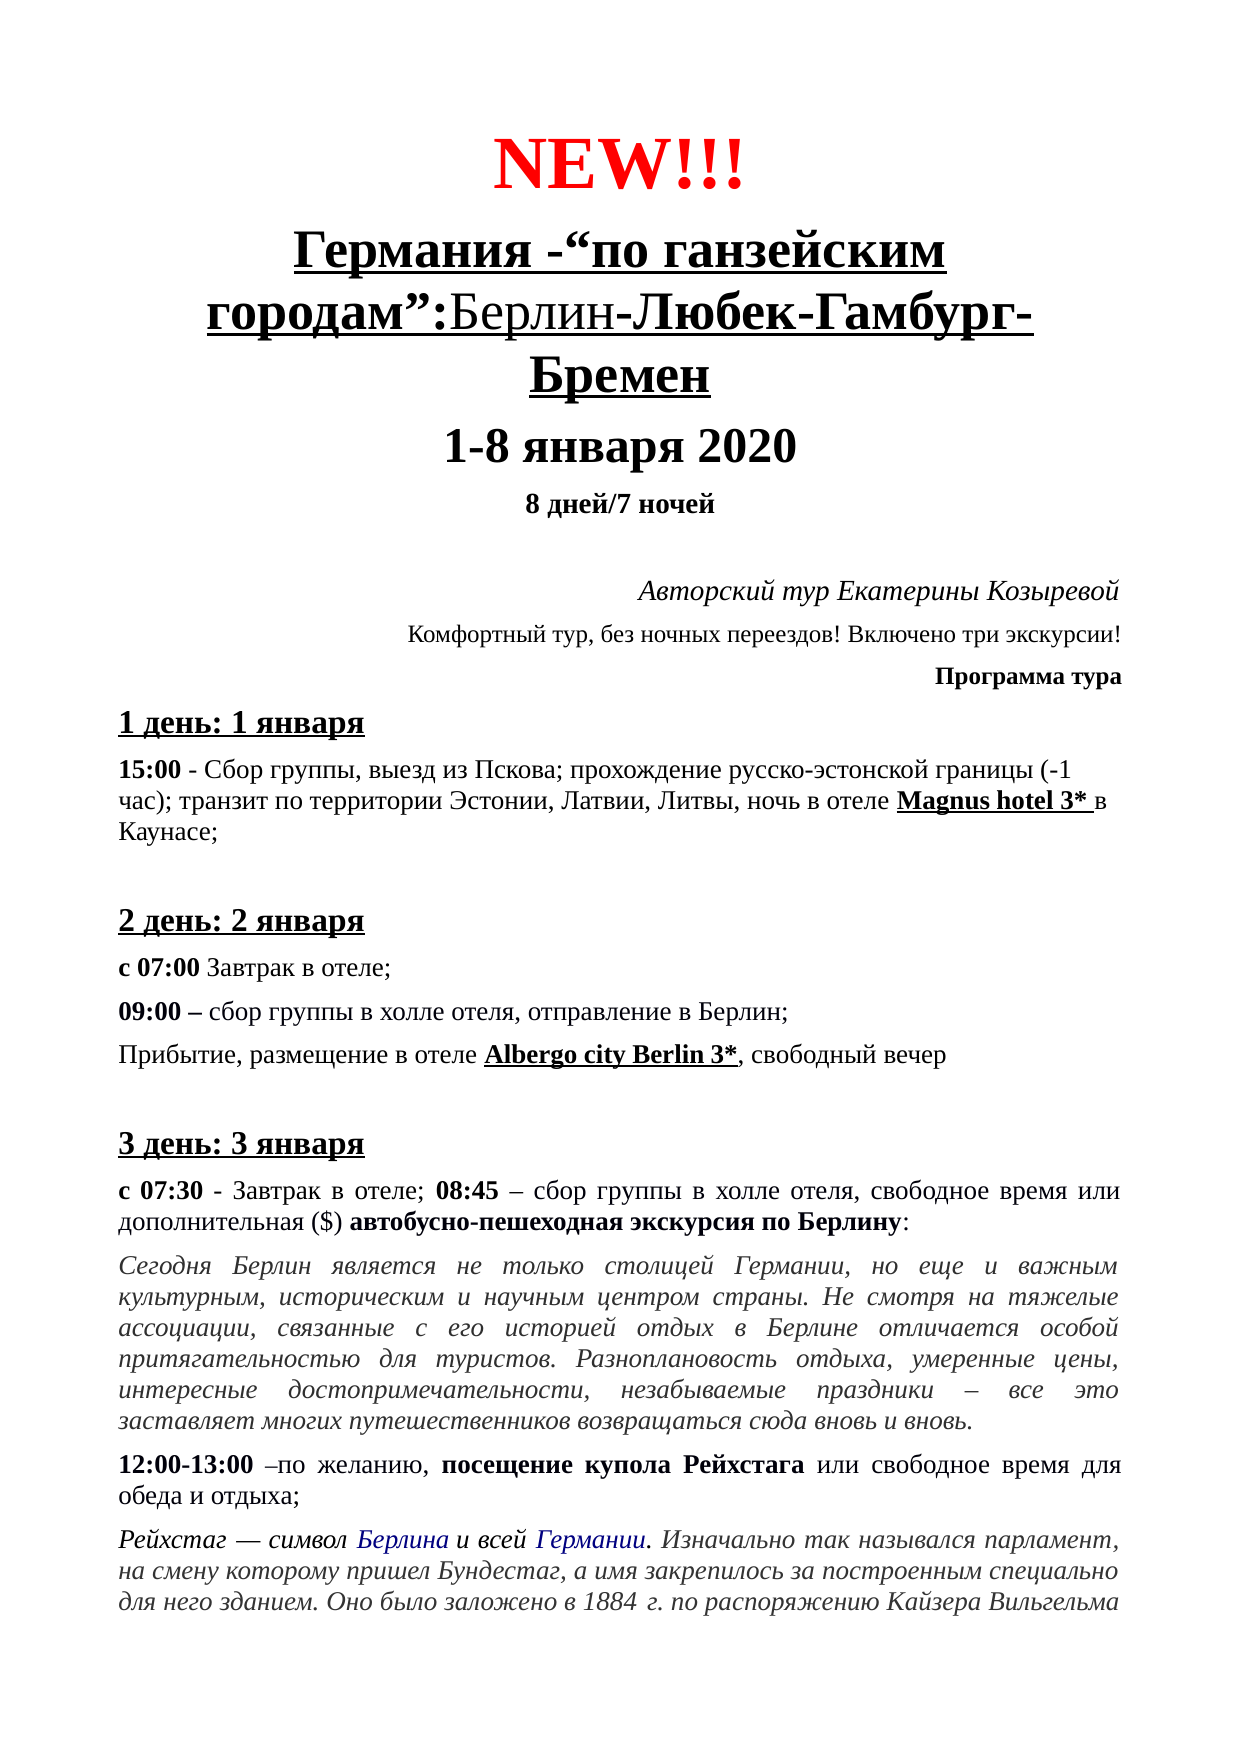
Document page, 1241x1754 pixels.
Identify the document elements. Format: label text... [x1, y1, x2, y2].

text 15:00 - Сбор группы, выезд из Пскова; прохождение русско-эстонской границы (-1 час); транзит по территории Эстонии, Латвии, Литвы, ночь в отеле Magnus hotel 3* в Каунасе; [118, 753, 1122, 846]
text 1 день: 1 января [118, 702, 1122, 740]
text 09:00 – сбор группы в холле отеля, отправление в Берлин; [118, 994, 1122, 1026]
text Германия -“по ганзейским городам”:Берлин-Любек-Гамбург-Бремен [118, 217, 1122, 404]
text 8 дней/7 ночей [118, 486, 1122, 520]
text 3 день: 3 января [118, 1123, 1122, 1161]
text Сегодня Берлин является не только столицей Германии, но еще и важным культурным, историческим и научным центром страны. Не смотря на тяжелые ассоциации, связанные с его историей отдых в Берлине отличается особой притягательностью для туристов. Разноплановость отдыха, умеренные цены, интересные достопримечательности, незабываемые праздники – все это заставляет многих путешественников возвращаться сюда вновь и вновь. [118, 1249, 1122, 1436]
text Рейхстаг — символ Берлина и всей Германии. Изначально так назывался парламент, на смену которому пришел Бундестаг, а имя закрепилось за построенным специально для него зданием. Оно было заложено в 1884 г. по распоряжению Кайзера Вильгельма [118, 1523, 1122, 1616]
text Прибытие, размещение в отеле Albergo city Berlin 3*, свободный вечер [118, 1038, 1122, 1069]
text 2 день: 2 января [118, 900, 1122, 938]
text NEW!!! [118, 118, 1122, 204]
text Комфортный тур, без ночных переездов! Включено три экскурсии! [118, 619, 1122, 648]
text c 07:30 - Завтрак в отеле; 08:45 – сбор группы в холле отеля, свободное время или дополнительная ($) автобусно-пешеходная экскурсия по Берлину: [118, 1174, 1122, 1236]
text 1-8 января 2020 [118, 416, 1122, 474]
text 12:00-13:00 –по желанию, посещение купола Рейхстага или свободное время для обеда и отдыха; [118, 1448, 1122, 1510]
text Программа тура [118, 661, 1122, 689]
text Авторский тур Екатерины Козыревой [118, 573, 1122, 607]
text с 07:00 Завтрак в отеле; [118, 951, 1122, 982]
